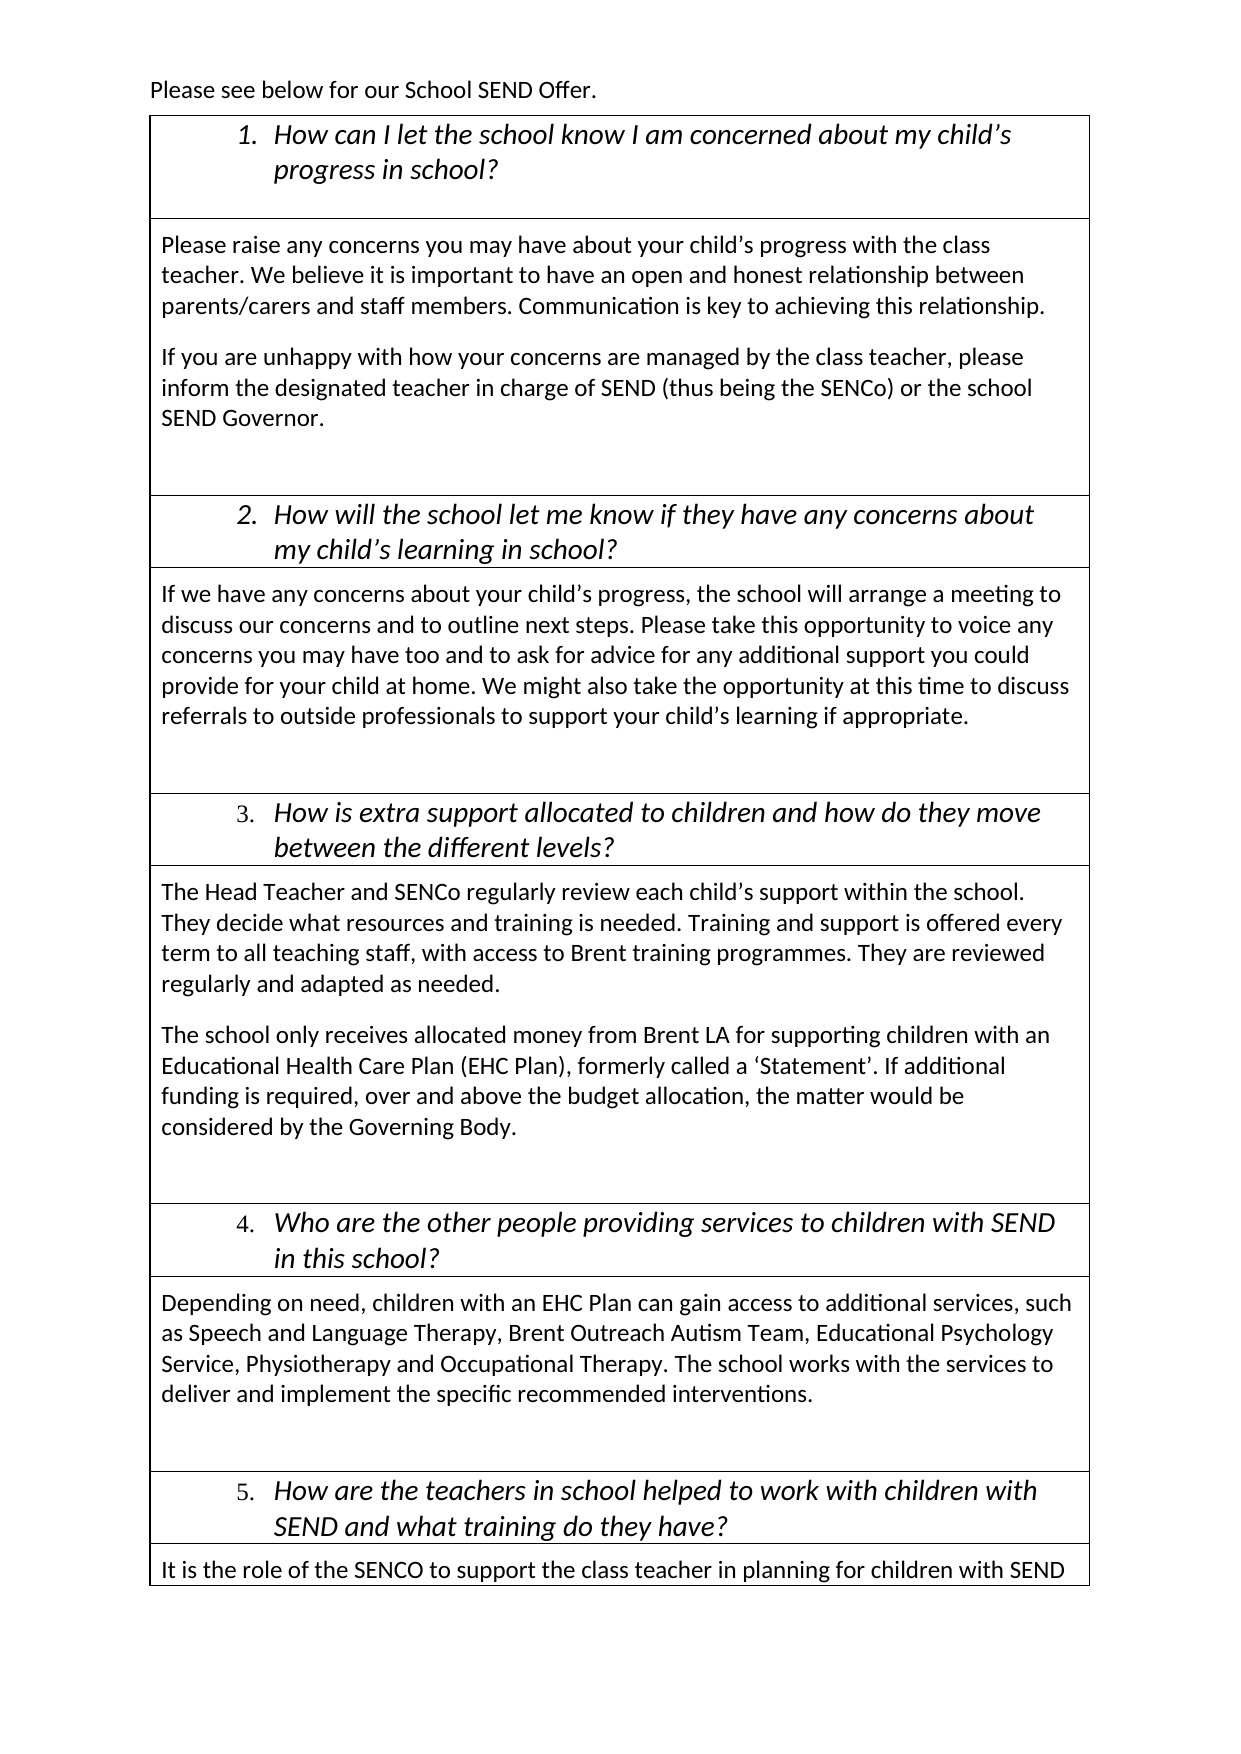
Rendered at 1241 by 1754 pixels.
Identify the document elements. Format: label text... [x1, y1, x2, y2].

table_cell How is extra support allocated to children and how do they move between the different levels? [151, 794, 1089, 865]
table_cell How will the school let me know if they have any concerns about my child’s learning in school? [151, 496, 1089, 567]
table_cell It is the role of the SENCO to support the class teacher in planning for children with SEND [151, 1544, 1089, 1585]
table_header How can I let the school know I am concerned about my child’s progress in school? [151, 116, 1089, 217]
table_cell The Head Teacher and SENCo regularly review each child’s support within the school. They decide what resources and training is needed. Training and support is offered every term to all teaching staff, with access to Brent training programmes. They are reviewed regularly and adapted as needed. The school only receives allocated money from Brent LA for supporting children with an Educational Health Care Plan (EHC Plan), formerly called a ‘Statement’. If additional funding is required, over and above the budget allocation, the matter would be considered by the Governing Body. [151, 866, 1089, 1203]
table_cell If we have any concerns about your child’s progress, the school will arrange a meeting to discuss our concerns and to outline next steps. Please take this opportunity to voice any concerns you may have too and to ask for advice for any additional support you could provide for your child at home. We might also take the opportunity at this time to discuss referrals to outside professionals to support your child’s learning if appropriate. [151, 568, 1089, 793]
table_cell Who are the other people providing services to children with SEND in this school? [151, 1204, 1089, 1276]
text Please see below for our School SEND Offer. [150, 74, 1090, 104]
table_cell Depending on need, children with an EHC Plan can gain access to additional services, such as Speech and Language Therapy, Brent Outreach Autism Team, Educational Psychology Service, Physiotherapy and Occupational Therapy. The school works with the services to deliver and implement the specific recommended interventions. [151, 1277, 1089, 1471]
table_cell How are the teachers in school helped to work with children with SEND and what training do they have? [151, 1472, 1089, 1543]
table_cell Please raise any concerns you may have about your child’s progress with the class teacher. We believe it is important to have an open and honest relationship between parents/carers and staff members. Communication is key to achieving this relationship. If you are unhappy with how your concerns are managed by the class teacher, please inform the designated teacher in charge of SEND (thus being the SENCo) or the school SEND Governor. [151, 219, 1089, 495]
